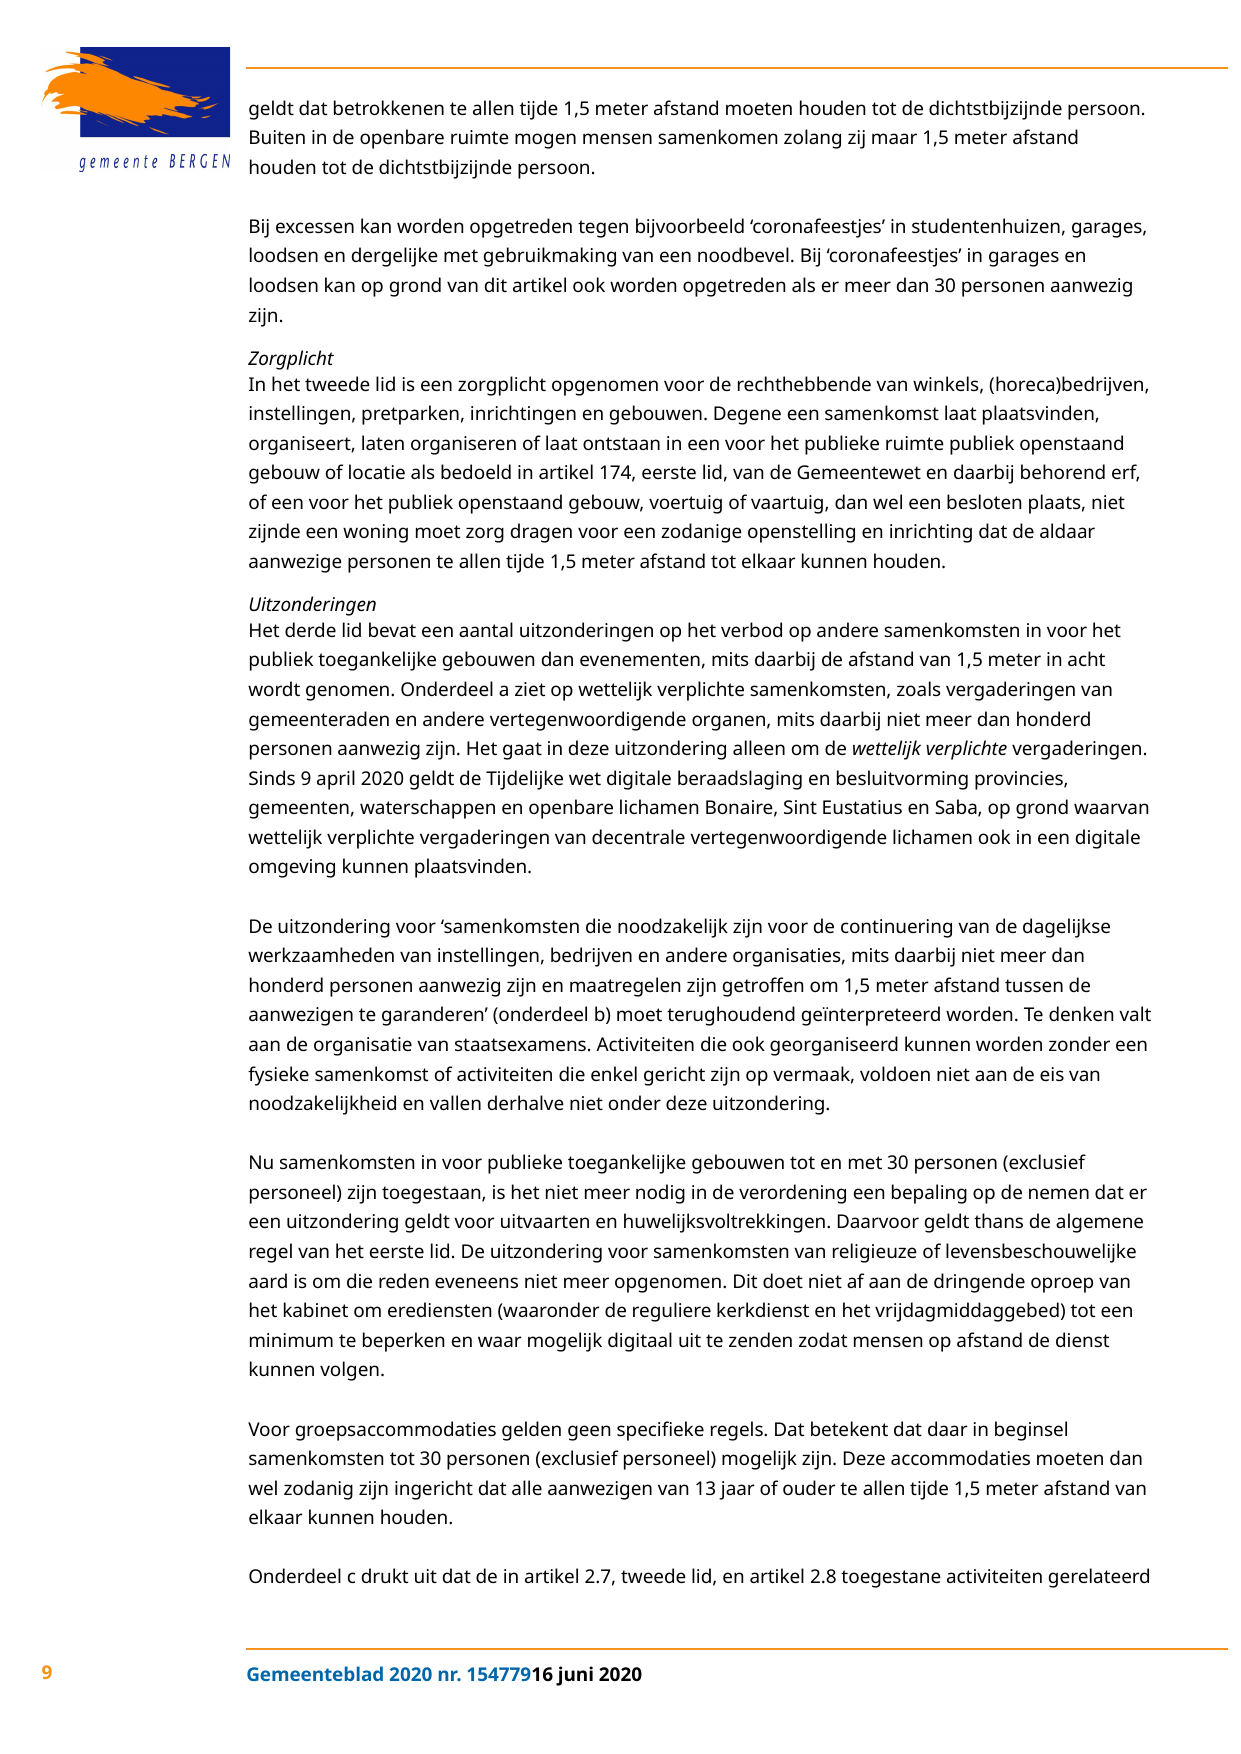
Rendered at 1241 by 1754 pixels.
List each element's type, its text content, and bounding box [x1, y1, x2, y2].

text In het tweede lid is een zorgplicht opgenomen voor de rechthebbende van winkels, (horeca)bedrijven, instellingen, pretparken, inrichtingen en gebouwen. Degene een samenkomst laat plaatsvinden, organiseert, laten organiseren of laat ontstaan in een voor het publieke ruimte publiek openstaand gebouw of locatie als bedoeld in artikel 174, eerste lid, van de Gemeentewet en daarbij behorend erf, of een voor het publiek openstaand gebouw, voertuig of vaartuig, dan wel een besloten plaats, niet zijnde een woning moet zorg dragen voor een zodanige openstelling en inrichting dat de aldaar aanwezige personen te allen tijde 1,5 meter afstand tot elkaar kunnen houden. [248, 371, 1152, 574]
text Onderdeel c drukt uit dat de in artikel 2.7, tweede lid, en artikel 2.8 toegestane activiteiten gerelateerd [248, 1564, 1152, 1589]
text Voor groepsaccommodaties gelden geen specifieke regels. Dat betekent dat daar in beginsel samenkomsten tot 30 personen (exclusief personeel) mogelijk zijn. Deze accommodaties moeten dan wel zodanig zijn ingericht dat alle aanwezigen van 13 jaar of ouder te allen tijde 1,5 meter afstand van elkaar kunnen houden. [248, 1416, 1152, 1530]
text Nu samenkomsten in voor publieke toegankelijke gebouwen tot en met 30 personen (exclusief personeel) zijn toegestaan, is het niet meer nodig in de verordening een bepaling op de nemen dat er een uitzondering geldt voor uitvaarten en huwelijksvoltrekkingen. Daarvoor geldt thans de algemene regel van het eerste lid. De uitzondering voor samenkomsten van religieuze of levensbeschouwelijke aard is om die reden eveneens niet meer opgenomen. Dit doet niet af aan de dringende oproep van het kabinet om erediensten (waaronder de reguliere kerkdienst en het vrijdagmiddaggebed) tot een minimum te beperken en waar mogelijk digitaal uit te zenden zodat mensen op afstand de dienst kunnen volgen. [248, 1149, 1152, 1382]
text Bij excessen kan worden opgetreden tegen bijvoorbeeld ‘coronafeestjes’ in studentenhuizen, garages, loodsen en dergelijke met gebruikmaking van een noodbevel. Bij ‘coronafeestjes’ in garages en loodsen kan op grond van dit artikel ook worden opgetreden als er meer dan 30 personen aanwezig zijn. [248, 213, 1152, 328]
text geldt dat betrokkenen te allen tijde 1,5 meter afstand moeten houden tot de dichtstbijzijnde persoon. [248, 95, 1152, 121]
text Het derde lid bevat een aantal uitzonderingen op het verbod op andere samenkomsten in voor het publiek toegankelijke gebouwen dan evenementen, mits daarbij de afstand van 1,5 meter in acht wordt genomen. Onderdeel a ziet op wettelijk verplichte samenkomsten, zoals vergaderingen van gemeenteraden en andere vertegenwoordigende organen, mits daarbij niet meer dan honderd personen aanwezig zijn. Het gaat in deze uitzondering alleen om de wettelijk verplichte vergaderingen. Sinds 9 april 2020 geldt de Tijdelijke wet digitale beraadslaging en besluitvorming provincies, gemeenten, waterschappen en openbare lichamen Bonaire, Sint Eustatius en Saba, op grond waarvan wettelijk verplichte vergaderingen van decentrale vertegenwoordigende lichamen ook in een digitale omgeving kunnen plaatsvinden. [248, 617, 1152, 879]
text De uitzondering voor ‘samenkomsten die noodzakelijk zijn voor de continuering van de dagelijkse werkzaamheden van instellingen, bedrijven en andere organisaties, mits daarbij niet meer dan honderd personen aanwezig zijn en maatregelen zijn getroffen om 1,5 meter afstand tussen de aanwezigen te garanderen’ (onderdeel b) moet terughoudend geïnterpreteerd worden. Te denken valt aan de organisatie van staatsexamens. Activiteiten die ook georganiseerd kunnen worden zonder een fysieke samenkomst of activiteiten die enkel gericht zijn op vermaak, voldoen niet aan de eis van noodzakelijkheid en vallen derhalve niet onder deze uitzondering. [248, 913, 1152, 1116]
text Zorgplicht [248, 345, 1152, 371]
text Buiten in de openbare ruimte mogen mensen samenkomen zolang zij maar 1,5 meter afstand houden tot de dichtstbijzijnde persoon. [248, 124, 1152, 180]
picture [41, 47, 231, 172]
text Uitzonderingen [248, 591, 1152, 617]
